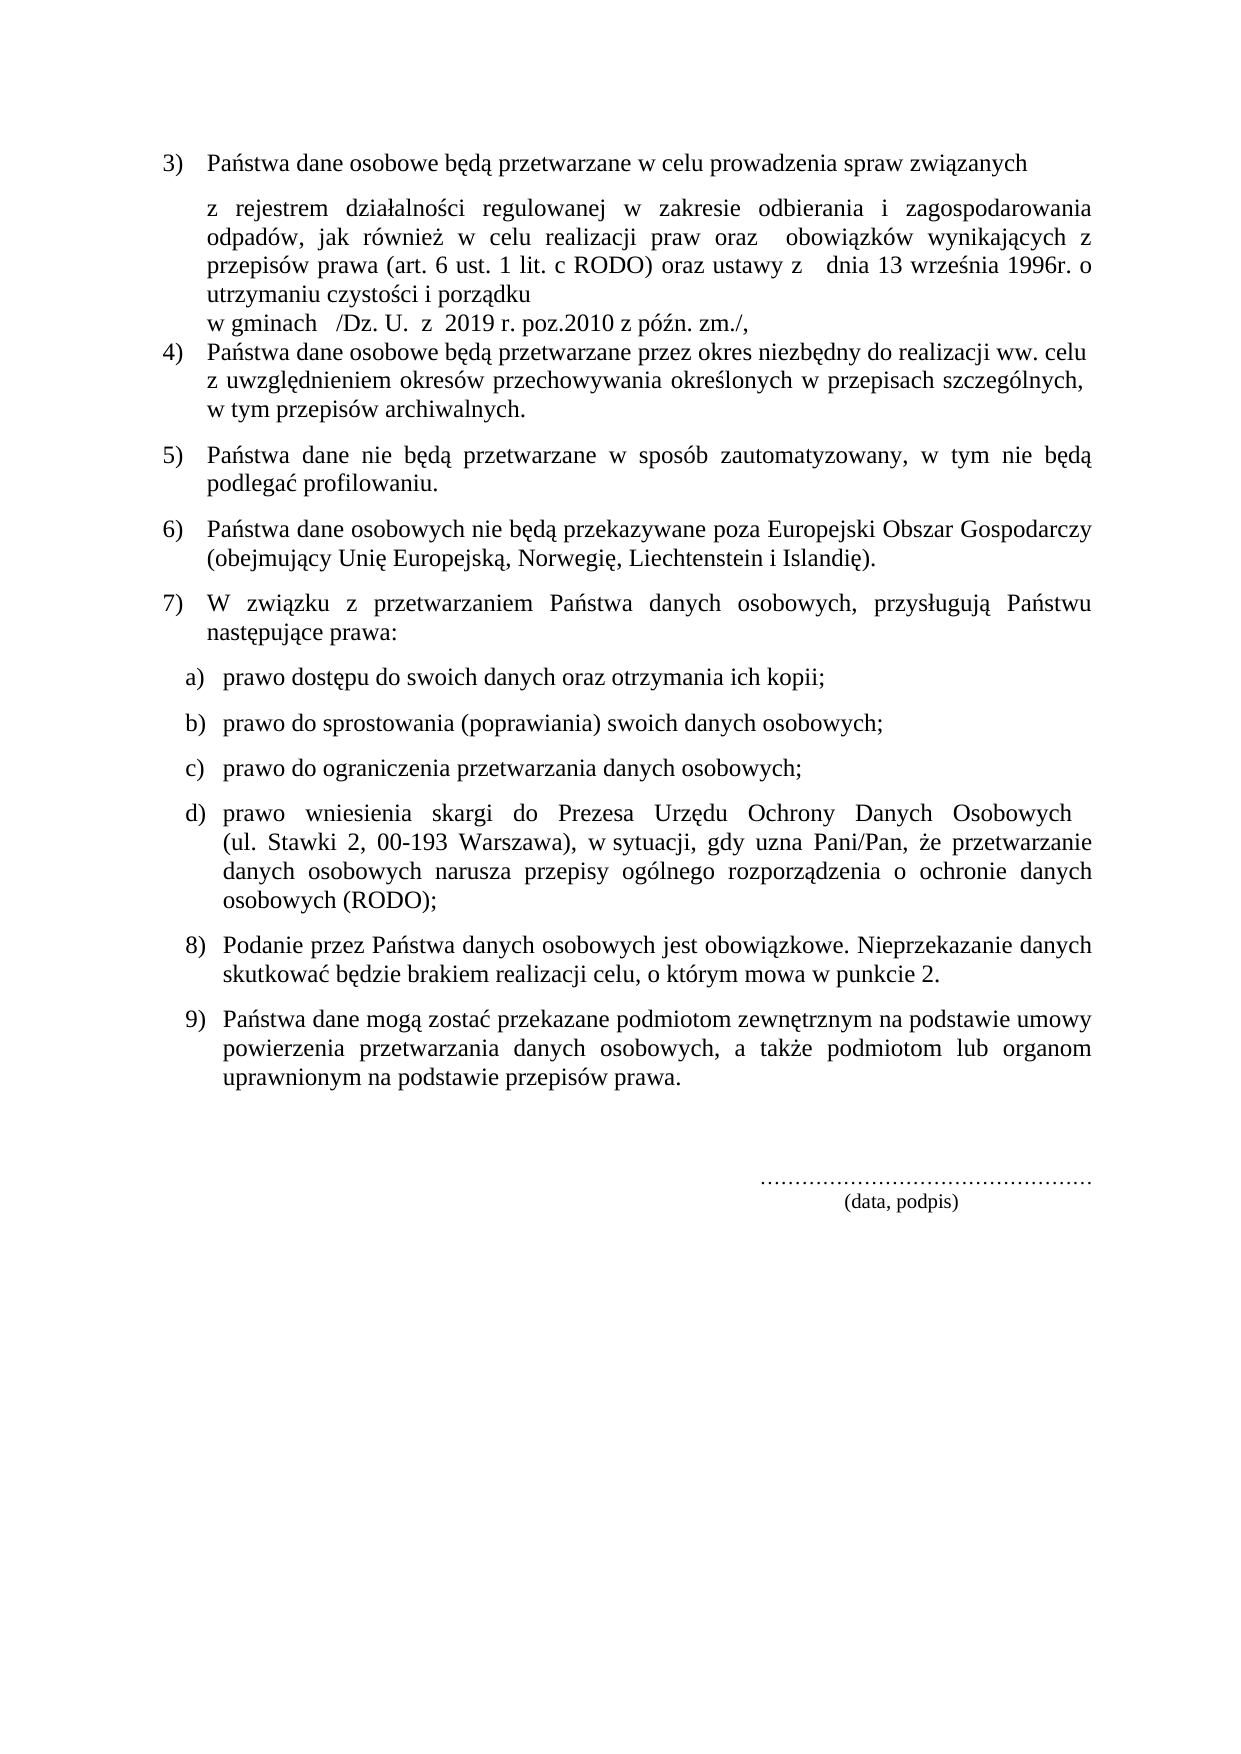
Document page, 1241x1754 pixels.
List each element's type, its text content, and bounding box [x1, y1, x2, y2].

list Państwa dane nie będą przetwarzane w sposób zautomatyzowany, w tym nie będą podlegać profilowaniu. [162, 440, 1093, 497]
list prawo dostępu do swoich danych oraz otrzymania ich kopii; [185, 662, 1093, 691]
list Podanie przez Państwa danych osobowych jest obowiązkowe. Nieprzekazanie danych skutkować będzie brakiem realizacji celu, o którym mowa w punkcie 2. [185, 930, 1093, 988]
list prawo do sprostowania (poprawiania) swoich danych osobowych; [185, 708, 1093, 736]
text (data, podpis) [148, 1189, 1093, 1213]
list W związku z przetwarzaniem Państwa danych osobowych, przysługują Państwu następujące prawa: [162, 588, 1093, 646]
list Państwa dane osobowe będą przetwarzane w celu prowadzenia spraw związanych [162, 148, 1093, 176]
list Państwa dane osobowych nie będą przekazywane poza Europejski Obszar Gospodarczy (obejmujący Unię Europejską, Norwegię, Liechtenstein i Islandię). [162, 514, 1093, 571]
list z rejestrem działalności regulowanej w zakresie odbierania i zagospodarowania odpadów, jak również w celu realizacji praw oraz obowiązków wynikających z przepisów prawa (art. 6 ust. 1 lit. c RODO) oraz ustawy z dnia 13 września 1996r. o utrzymaniu czystości i porządku [207, 193, 1093, 308]
list Państwa dane mogą zostać przekazane podmiotom zewnętrznym na podstawie umowy powierzenia przetwarzania danych osobowych, a także podmiotom lub organom uprawnionym na podstawie przepisów prawa. [185, 1004, 1093, 1091]
list w gminach /Dz. U. z 2019 r. poz.2010 z późn. zm./, [207, 308, 1093, 337]
text ………………………………………… [148, 1165, 1093, 1189]
list Państwa dane osobowe będą przetwarzane przez okres niezbędny do realizacji ww. celu [162, 337, 1093, 366]
list z uwzględnieniem okresów przechowywania określonych w przepisach szczególnych, w tym przepisów archiwalnych. [207, 366, 1093, 423]
list prawo wniesienia skargi do Prezesa Urzędu Ochrony Danych Osobowych (ul. Stawki 2, 00-193 Warszawa), w sytuacji, gdy uzna Pani/Pan, że przetwarzanie danych osobowych narusza przepisy ogólnego rozporządzenia o ochronie danych osobowych (RODO); [185, 798, 1093, 913]
list prawo do ograniczenia przetwarzania danych osobowych; [185, 753, 1093, 782]
